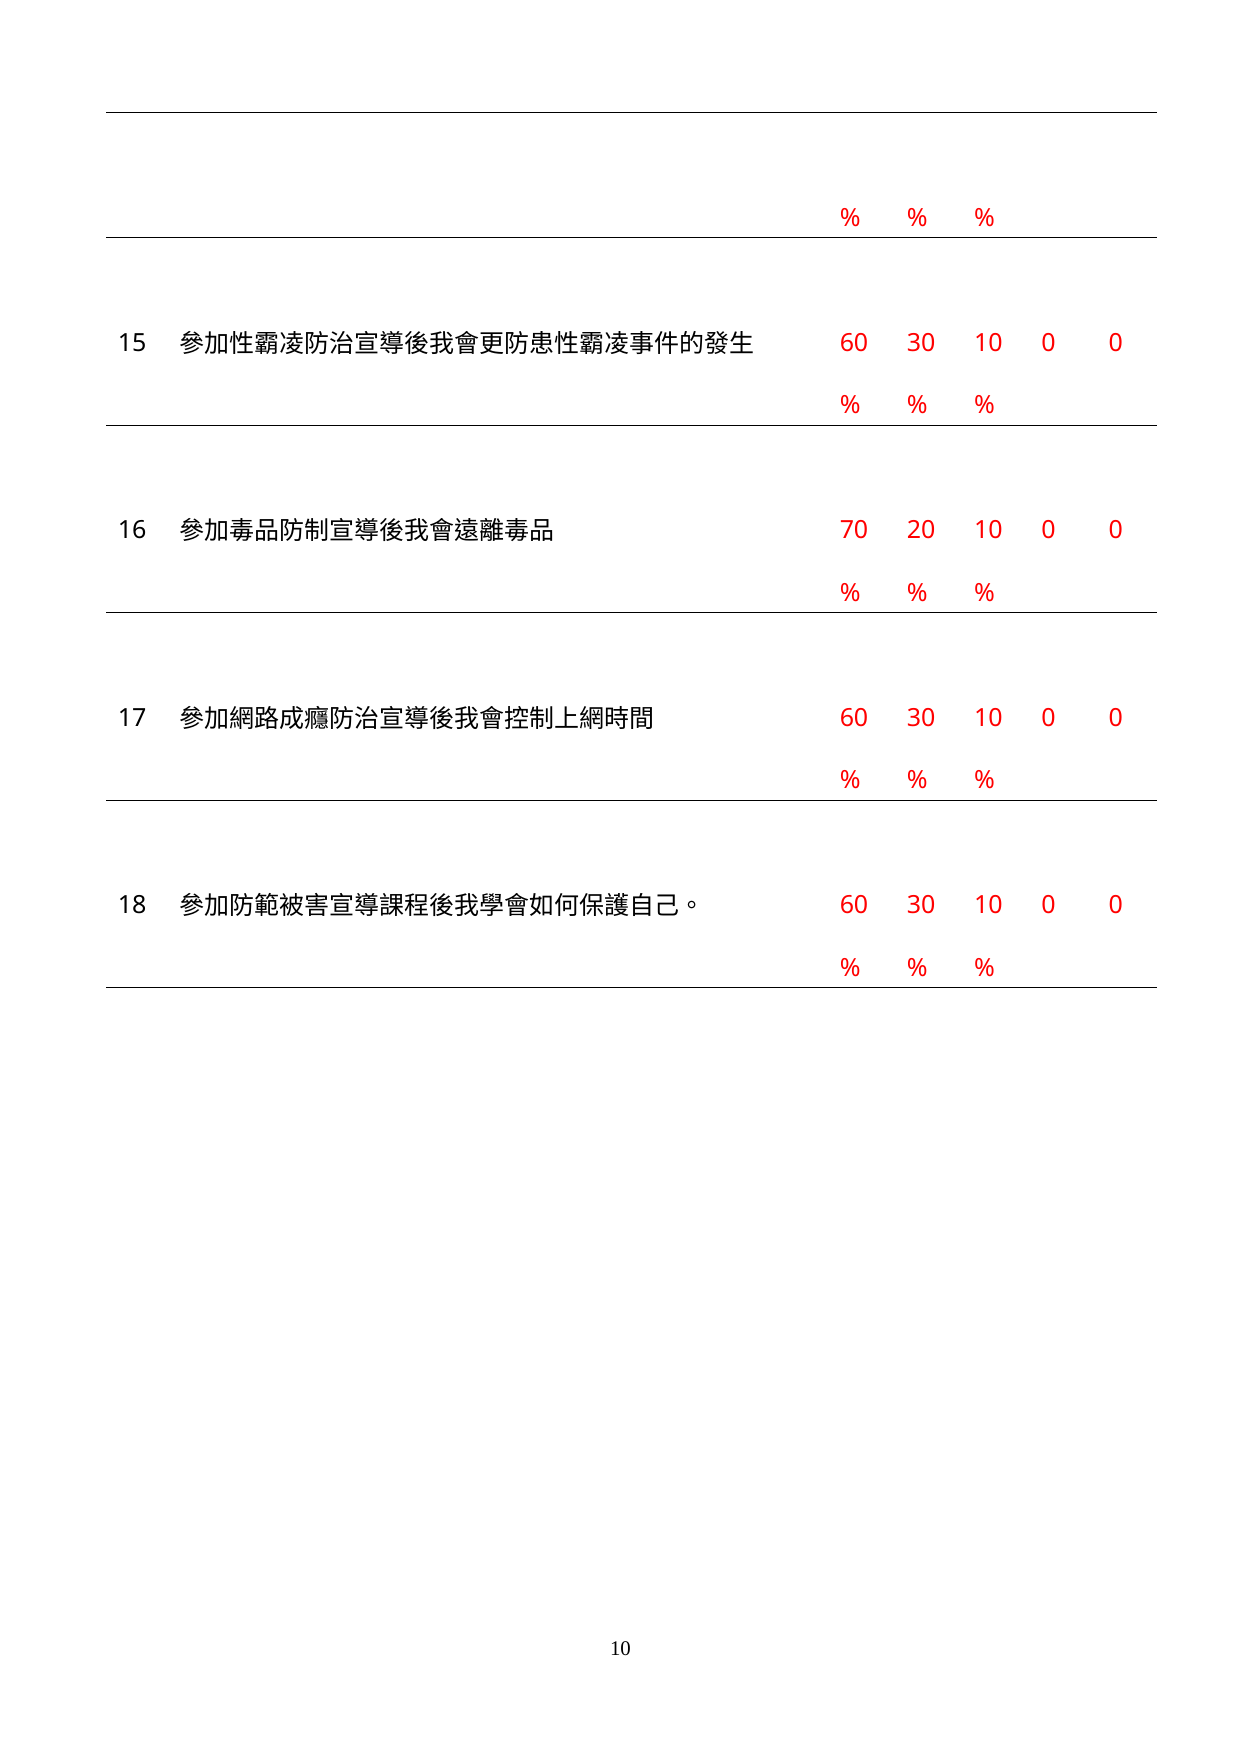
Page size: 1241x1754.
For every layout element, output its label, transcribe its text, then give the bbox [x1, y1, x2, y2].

table_cell [1097, 113, 1157, 237]
table_cell 16 [106, 426, 168, 612]
table_cell 參加性霸凌防治宣導後我會更防患性霸凌事件的發生 [168, 238, 828, 425]
table_cell 70% [828, 426, 895, 612]
table_cell % [828, 113, 895, 237]
table_cell 10% [963, 613, 1030, 800]
table_cell 60% [828, 613, 895, 800]
table_cell 30% [895, 613, 963, 800]
table_cell 0 [1097, 801, 1157, 987]
table_cell 參加防範被害宣導課程後我學會如何保護自己。 [168, 801, 828, 987]
table_cell 17 [106, 613, 168, 800]
table_cell 0 [1030, 426, 1097, 612]
table_cell 10% [963, 426, 1030, 612]
table_cell 10% [963, 238, 1030, 425]
table_cell 參加網路成癮防治宣導後我會控制上網時間 [168, 613, 828, 800]
table_cell % [895, 113, 963, 237]
table_cell 15 [106, 238, 168, 425]
table_cell [1030, 113, 1097, 237]
table_cell 參加毒品防制宣導後我會遠離毒品 [168, 426, 828, 612]
table_cell 10% [963, 801, 1030, 987]
table_cell 0 [1030, 238, 1097, 425]
table_cell 30% [895, 238, 963, 425]
table_cell % [963, 113, 1030, 237]
table_cell 20% [895, 426, 963, 612]
table_cell 60% [828, 238, 895, 425]
table_cell 0 [1030, 613, 1097, 800]
table_cell 60% [828, 801, 895, 987]
table_cell [106, 113, 168, 237]
table_cell 18 [106, 801, 168, 987]
table_cell 0 [1097, 613, 1157, 800]
table_cell 0 [1097, 238, 1157, 425]
table_cell [168, 113, 828, 237]
table_cell 30% [895, 801, 963, 987]
table_cell 0 [1097, 426, 1157, 612]
table_cell 0 [1030, 801, 1097, 987]
